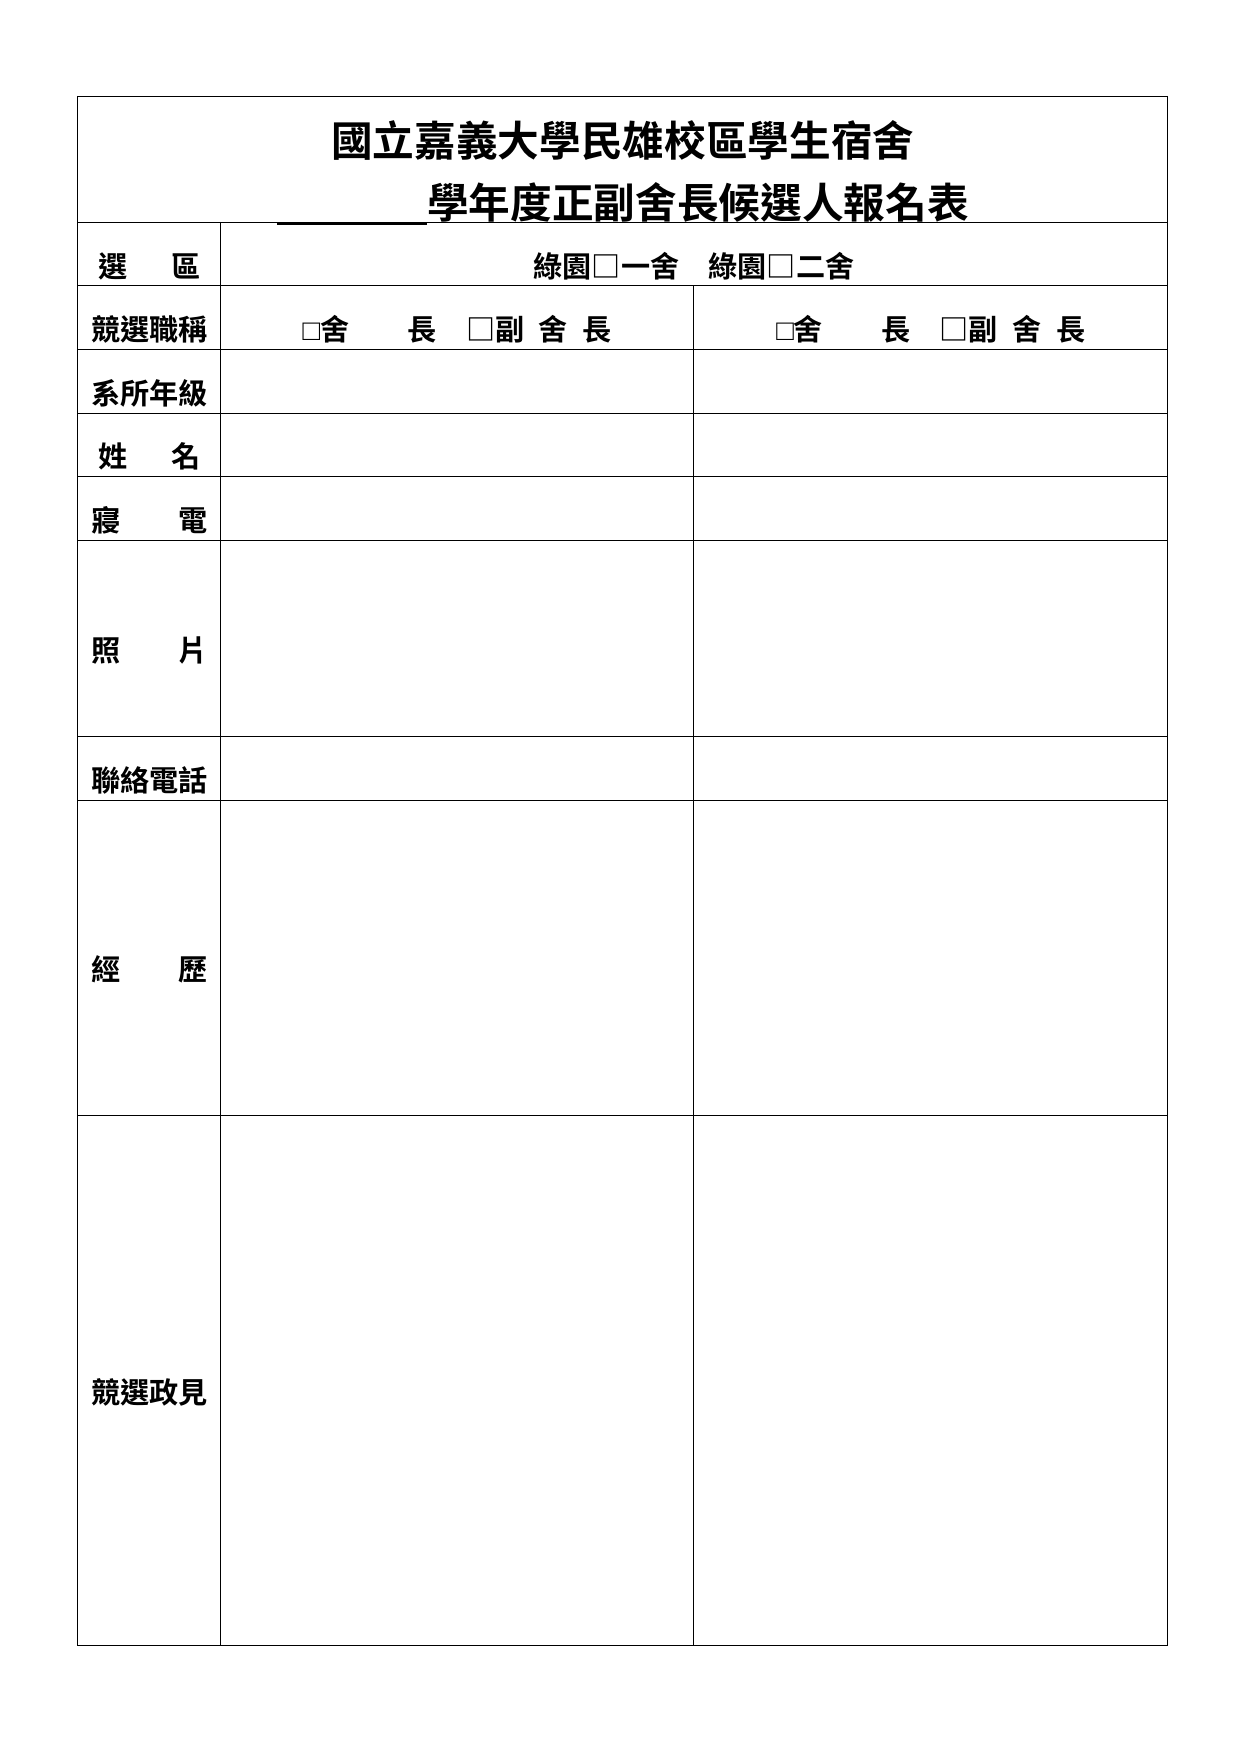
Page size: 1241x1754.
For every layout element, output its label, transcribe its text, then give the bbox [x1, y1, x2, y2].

table_cell 綠園□一舍 綠園□二舍 [221, 223, 1167, 285]
table_cell [694, 541, 1167, 736]
table_cell 競選政見 [78, 1116, 220, 1645]
table_cell □舍 長 □副 舍 長 [694, 286, 1167, 349]
table_cell 聯絡電話 [78, 737, 220, 799]
table_cell 競選職稱 [78, 286, 220, 349]
table_cell [694, 737, 1167, 799]
table_cell [694, 1116, 1167, 1645]
table_cell [221, 414, 693, 476]
table_cell 選 區 [78, 223, 220, 285]
table_cell 姓 名 [78, 414, 220, 476]
table_cell 照 片 [78, 541, 220, 736]
table_cell 經 歷 [78, 801, 220, 1115]
table_header 國立嘉義大學民雄校區學生宿舍 學年度正副舍長候選人報名表 [78, 97, 1167, 222]
table_cell [221, 350, 693, 412]
table_cell [694, 801, 1167, 1115]
table_cell [694, 350, 1167, 412]
table_cell [221, 1116, 693, 1645]
table_cell [694, 477, 1167, 539]
table_cell 寢 電 [78, 477, 220, 539]
table_cell [221, 801, 693, 1115]
table_cell [694, 414, 1167, 476]
table_cell 系所年級 [78, 350, 220, 412]
table_cell [221, 541, 693, 736]
table_cell [221, 477, 693, 539]
table_cell □舍 長 □副 舍 長 [221, 286, 693, 349]
table_cell [221, 737, 693, 799]
